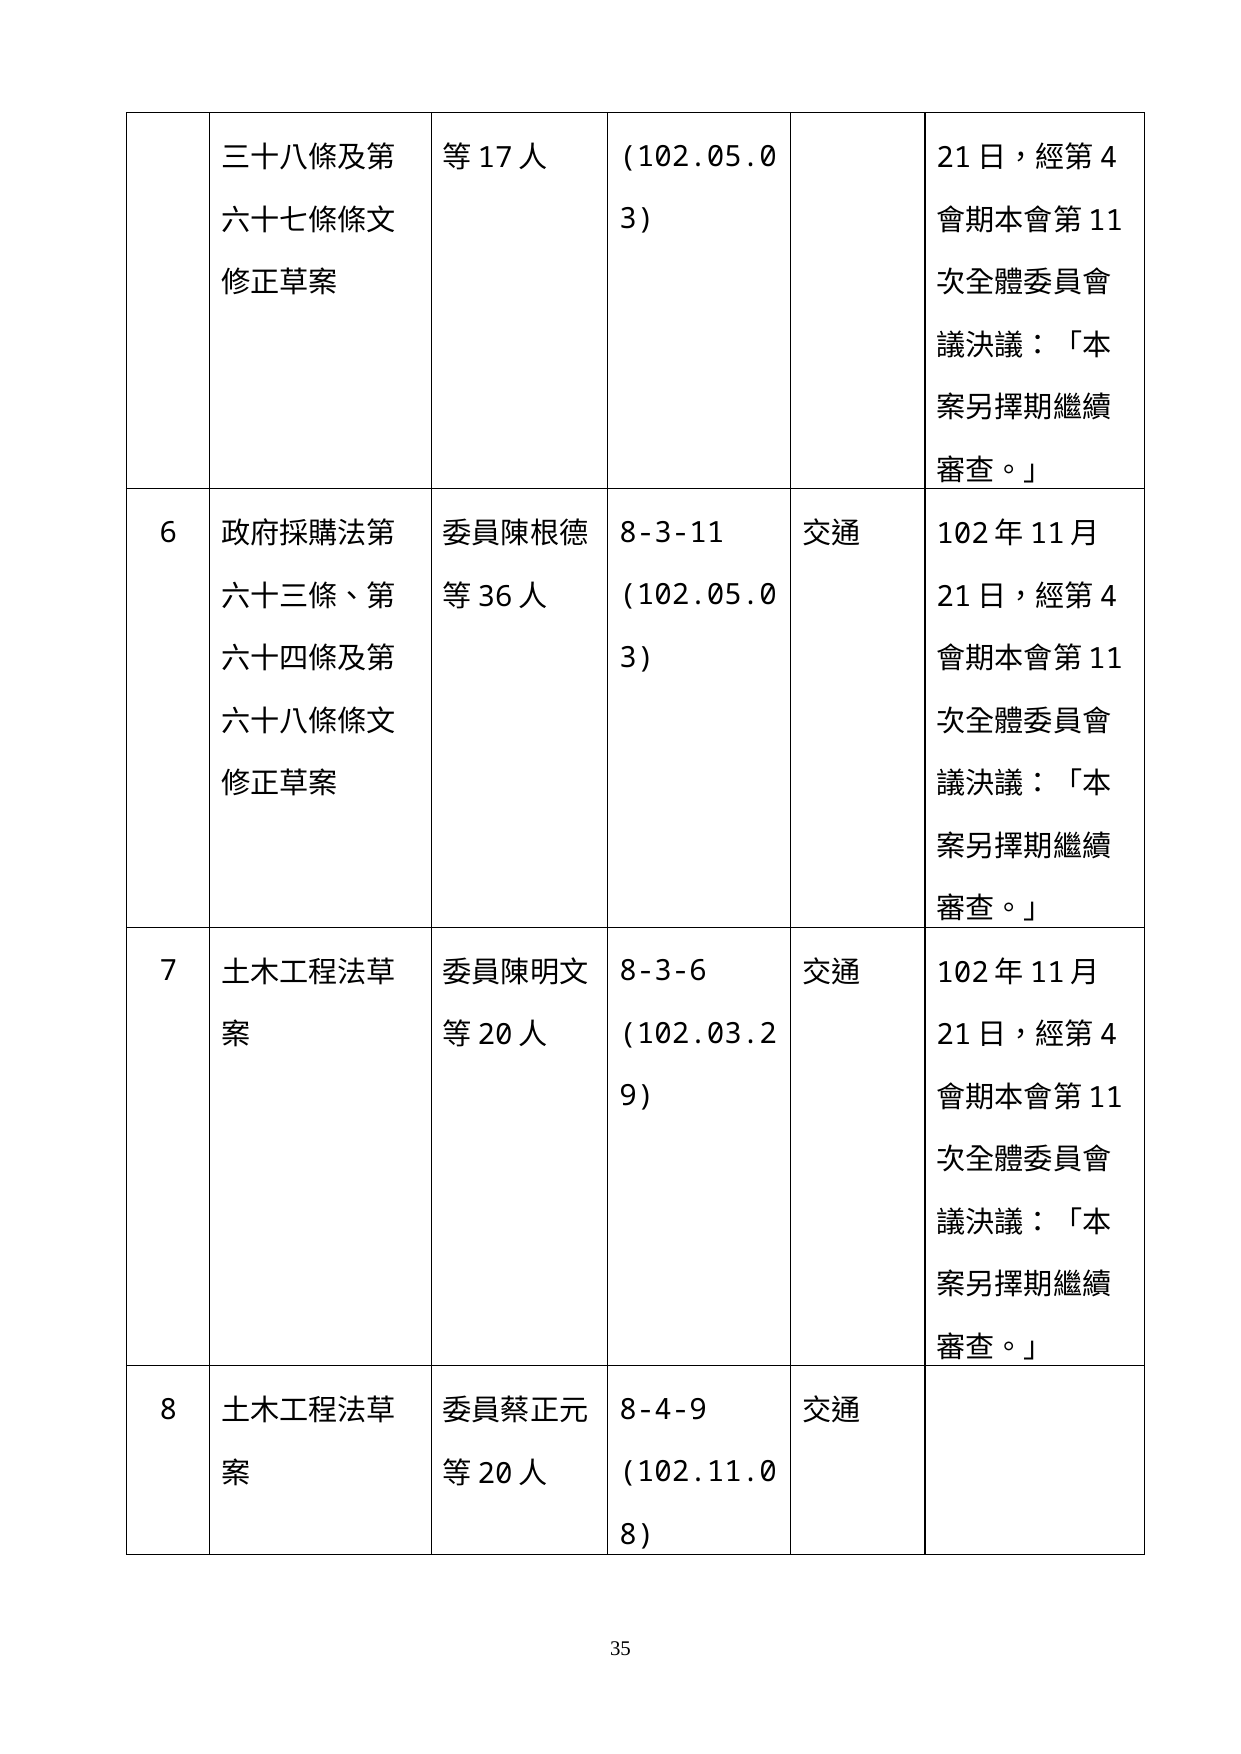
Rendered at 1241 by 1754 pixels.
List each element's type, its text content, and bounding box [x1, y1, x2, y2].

table_cell 等17人 [432, 113, 607, 488]
table_cell 土木工程法草案 [210, 928, 431, 1365]
table_cell [791, 113, 924, 488]
table_cell 委員蔡正元等20人 [432, 1366, 607, 1554]
table_cell 交通 [791, 928, 924, 1365]
table_cell 委員陳根德等36人 [432, 489, 607, 927]
table_cell 8 [127, 1366, 209, 1554]
table_cell 102年11月21日，經第4會期本會第11次全體委員會議決議：「本案另擇期繼續審查。」 [926, 489, 1144, 927]
table_cell 7 [127, 928, 209, 1365]
table_cell 21日，經第4會期本會第11次全體委員會議決議：「本案另擇期繼續審查。」 [926, 113, 1144, 488]
table_cell 三十八條及第六十七條條文修正草案 [210, 113, 431, 488]
table_cell (102.05.03) [608, 113, 790, 488]
table_cell 委員陳明文等20人 [432, 928, 607, 1365]
table_cell 8-3-6 (102.03.29) [608, 928, 790, 1365]
table_cell 6 [127, 489, 209, 927]
table_cell 土木工程法草案 [210, 1366, 431, 1554]
table_cell 政府採購法第六十三條、第六十四條及第六十八條條文修正草案 [210, 489, 431, 927]
table_cell 交通 [791, 1366, 924, 1554]
table_cell 8-3-11 (102.05.03) [608, 489, 790, 927]
table_cell [127, 113, 209, 488]
table_cell 8-4-9 (102.11.08) [608, 1366, 790, 1554]
table_cell 交通 [791, 489, 924, 927]
table_cell 102年11月21日，經第4會期本會第11次全體委員會議決議：「本案另擇期繼續審查。」 [926, 928, 1144, 1365]
table_cell [926, 1366, 1144, 1554]
